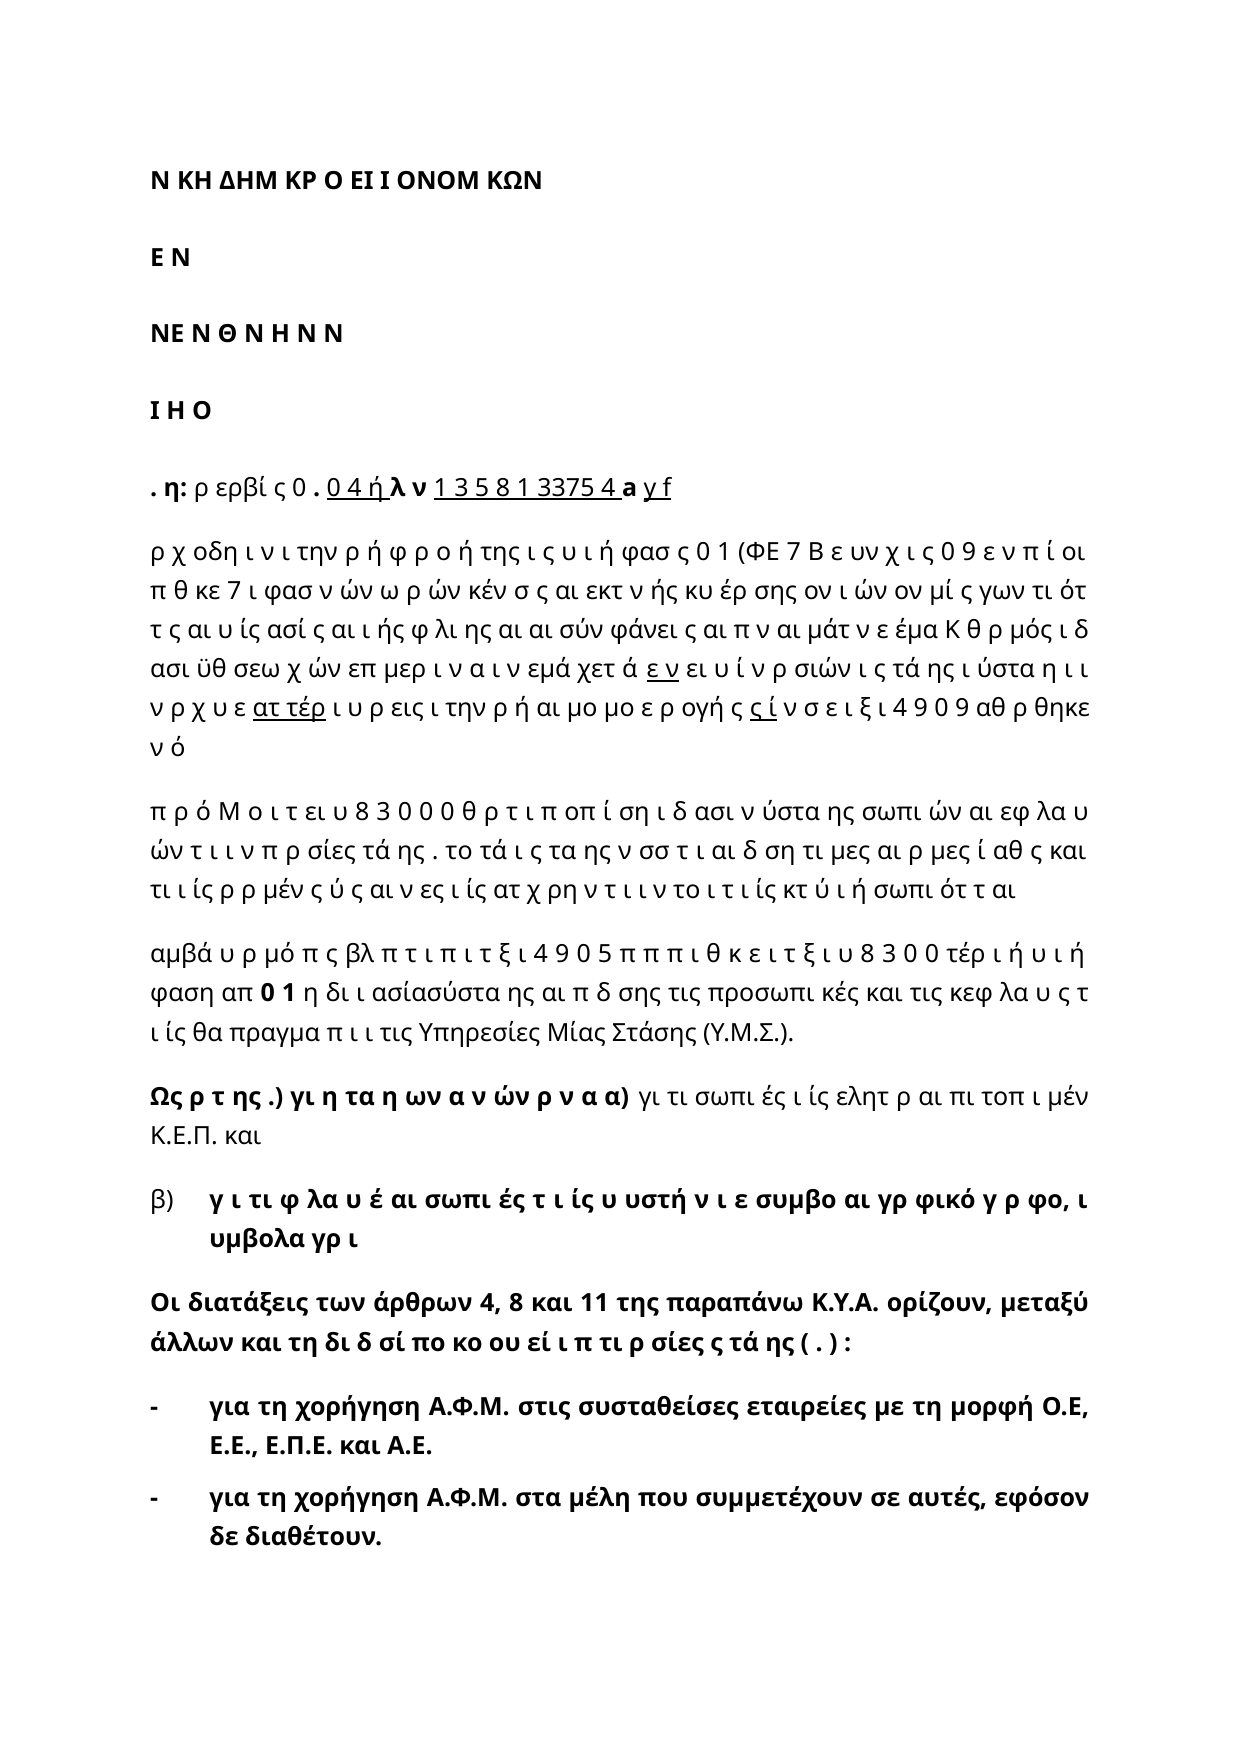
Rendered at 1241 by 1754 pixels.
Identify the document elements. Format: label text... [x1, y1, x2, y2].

list - για τη χορήγηση Α.Φ.Μ. στις συσταθείσες εταιρείες με τη μορφή Ο.Ε, Ε.Ε., Ε.Π.Ε. και Α.Ε. [150, 1388, 1090, 1462]
text Οι διατάξεις των άρθρων 4, 8 και 11 της παραπάνω Κ.Υ.Α. ορίζουν, μεταξύ άλλων και τη δι δ σί πο κο ου εί ι π τι ρ σίες ς τά ης ( . ) : [150, 1285, 1090, 1358]
text αμβά υ ρ μό π ς βλ π τ ι π ι τ ξ ι 4 9 0 5 π π π ι θ κ ε ι τ ξ ι υ 8 3 0 0 τέρ ι ή υ ι ή φαση απ 0 1 η δι ι ασίασύστα ης αι π δ σης τις προσωπι κές και τις κεφ λα υ ς τ ι ίς θα πραγμα π ι ι τις Υπηρεσίες Μίας Στάσης (Υ.Μ.Σ.). [150, 936, 1090, 1048]
title Ν ΚΗ ΔΗΜ ΚΡ Ο ΕΙ Ι ΟΝΟΜ ΚΩΝ [150, 162, 1090, 197]
title ΝΕ Ν Θ Ν Η Ν Ν [150, 316, 1090, 350]
title Ε Ν [150, 239, 1090, 273]
text π ρ ό Μ ο ι τ ει υ 8 3 0 0 0 θ ρ τ ι π οπ ί ση ι δ ασι ν ύστα ης σωπι ών αι εφ λα υ ών τ ι ι ν π ρ σίες τά ης . το τά ι ς τα ης ν σσ τ ι αι δ ση τι μες αι ρ μες ί αθ ς και τι ι ίς ρ ρ μέν ς ύ ς αι ν ες ι ίς ατ χ ρη ν τ ι ι ν το ι τ ι ίς κτ ύ ι ή σωπι ότ τ αι [150, 793, 1090, 906]
title Ι Η Ο [150, 392, 1090, 427]
text . η: ρ ερβί ς 0 . 0 4 ή λ ν 1 3 5 8 1 3375 4 a y f [150, 469, 1090, 503]
list β) γ ι τι φ λα υ έ αι σωπι ές τ ι ίς υ υστή ν ι ε συμβο αι γρ φικό γ ρ φο, ι υμβολα γρ ι [150, 1182, 1090, 1255]
text Ως ρ τ ης .) γι η τα η ων α ν ών ρ ν α α) γι τι σωπι ές ι ίς ελητ ρ αι πι τοπ ι μέν Κ.Ε.Π. και [150, 1078, 1090, 1152]
text ρ χ οδη ι ν ι την ρ ή φ ρ ο ή της ι ς υ ι ή φασ ς 0 1 (ΦΕ 7 Β ε υν χ ι ς 0 9 ε ν π ί οι π θ κε 7 ι φασ ν ών ω ρ ών κέν σ ς αι εκτ ν ής κυ έρ σης ον ι ών ον μί ς γων τι ότ τ ς αι υ ίς ασί ς αι ι ής φ λι ης αι αι σύν φάνει ς αι π ν αι μάτ ν ε έμα Κ θ ρ μός ι δ ασι ϋθ σεω χ ών επ μερ ι ν α ι ν εμά χετ ά ε ν ει υ ί ν ρ σιών ι ς τά ης ι ύστα η ι ι ν ρ χ υ ε ατ τέρ ι υ ρ εις ι την ρ ή αι μο μο ε ρ ογή ς ς ί ν σ ε ι ξ ι 4 9 0 9 αθ ρ θηκε ν ό [150, 533, 1090, 763]
list - για τη χορήγηση Α.Φ.Μ. στα μέλη που συμμετέχουν σε αυτές, εφόσον δε διαθέτουν. [150, 1479, 1090, 1552]
